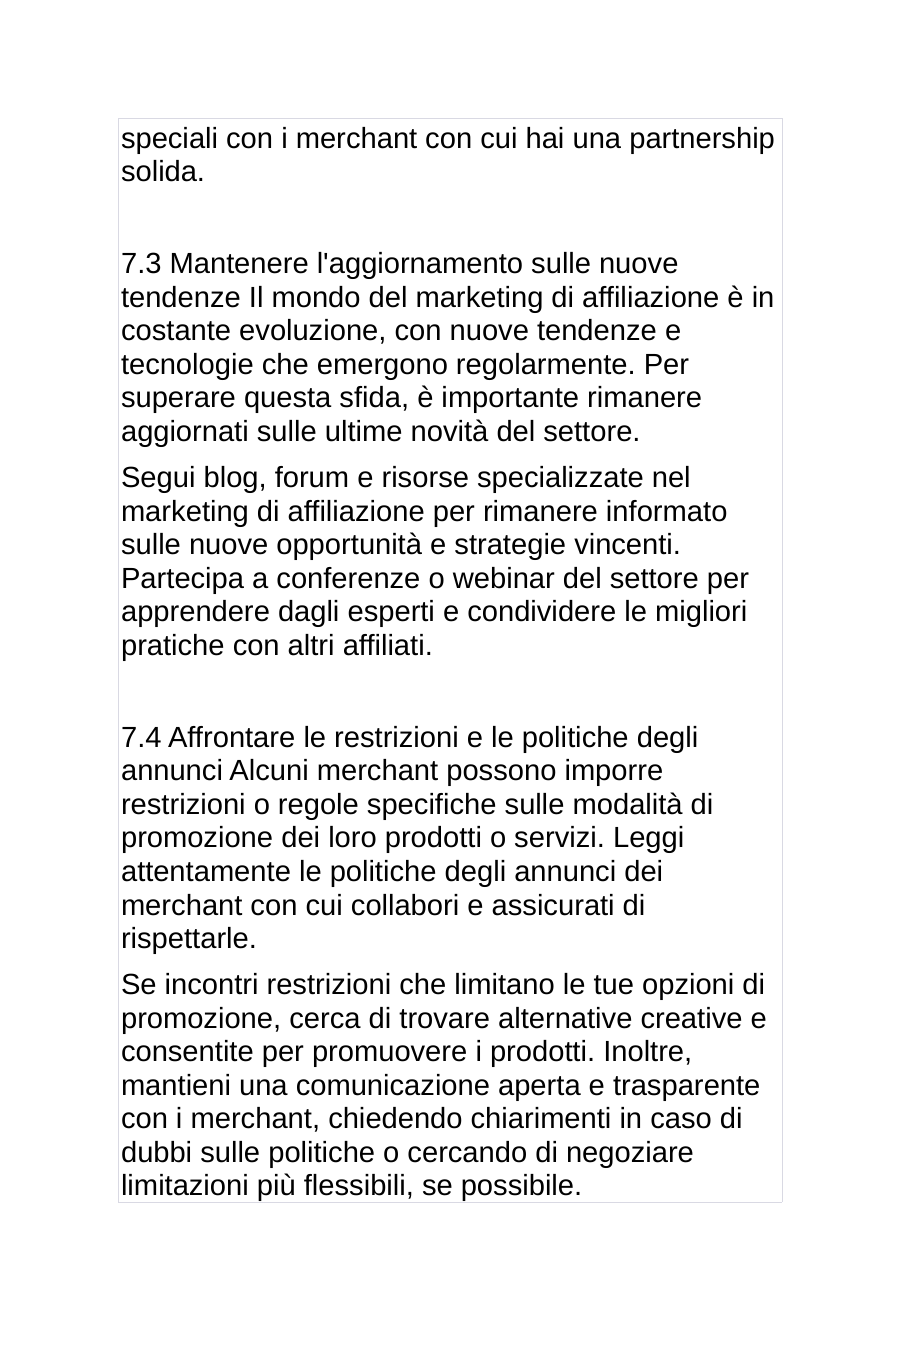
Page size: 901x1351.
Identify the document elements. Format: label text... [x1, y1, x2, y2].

text speciali con i merchant con cui hai una partnership solida. [119, 119, 782, 188]
text 7.3 Mantenere l'aggiornamento sulle nuove tendenze Il mondo del marketing di affiliazione è in costante evoluzione, con nuove tendenze e tecnologie che emergono regolarmente. Per superare questa sfida, è importante rimanere aggiornati sulle ultime novità del settore. [119, 244, 782, 448]
text 7.4 Affrontare le restrizioni e le politiche degli annunci Alcuni merchant possono imporre restrizioni o regole specifiche sulle modalità di promozione dei loro prodotti o servizi. Leggi attentamente le politiche degli annunci dei merchant con cui collabori e assicurati di rispettarle. [119, 717, 782, 955]
text Segui blog, forum e risorse specializzate nel marketing di affiliazione per rimanere informato sulle nuove opportunità e strategie vincenti. Partecipa a conferenze o webinar del settore per apprendere dagli esperti e condividere le migliori pratiche con altri affiliati. [119, 457, 782, 661]
text Se incontri restrizioni che limitano le tue opzioni di promozione, cerca di trovare alternative creative e consentite per promuovere i prodotti. Inoltre, mantieni una comunicazione aperta e trasparente con i merchant, chiedendo chiarimenti in caso di dubbi sulle politiche o cercando di negoziare limitazioni più flessibili, se possibile. [119, 964, 782, 1202]
